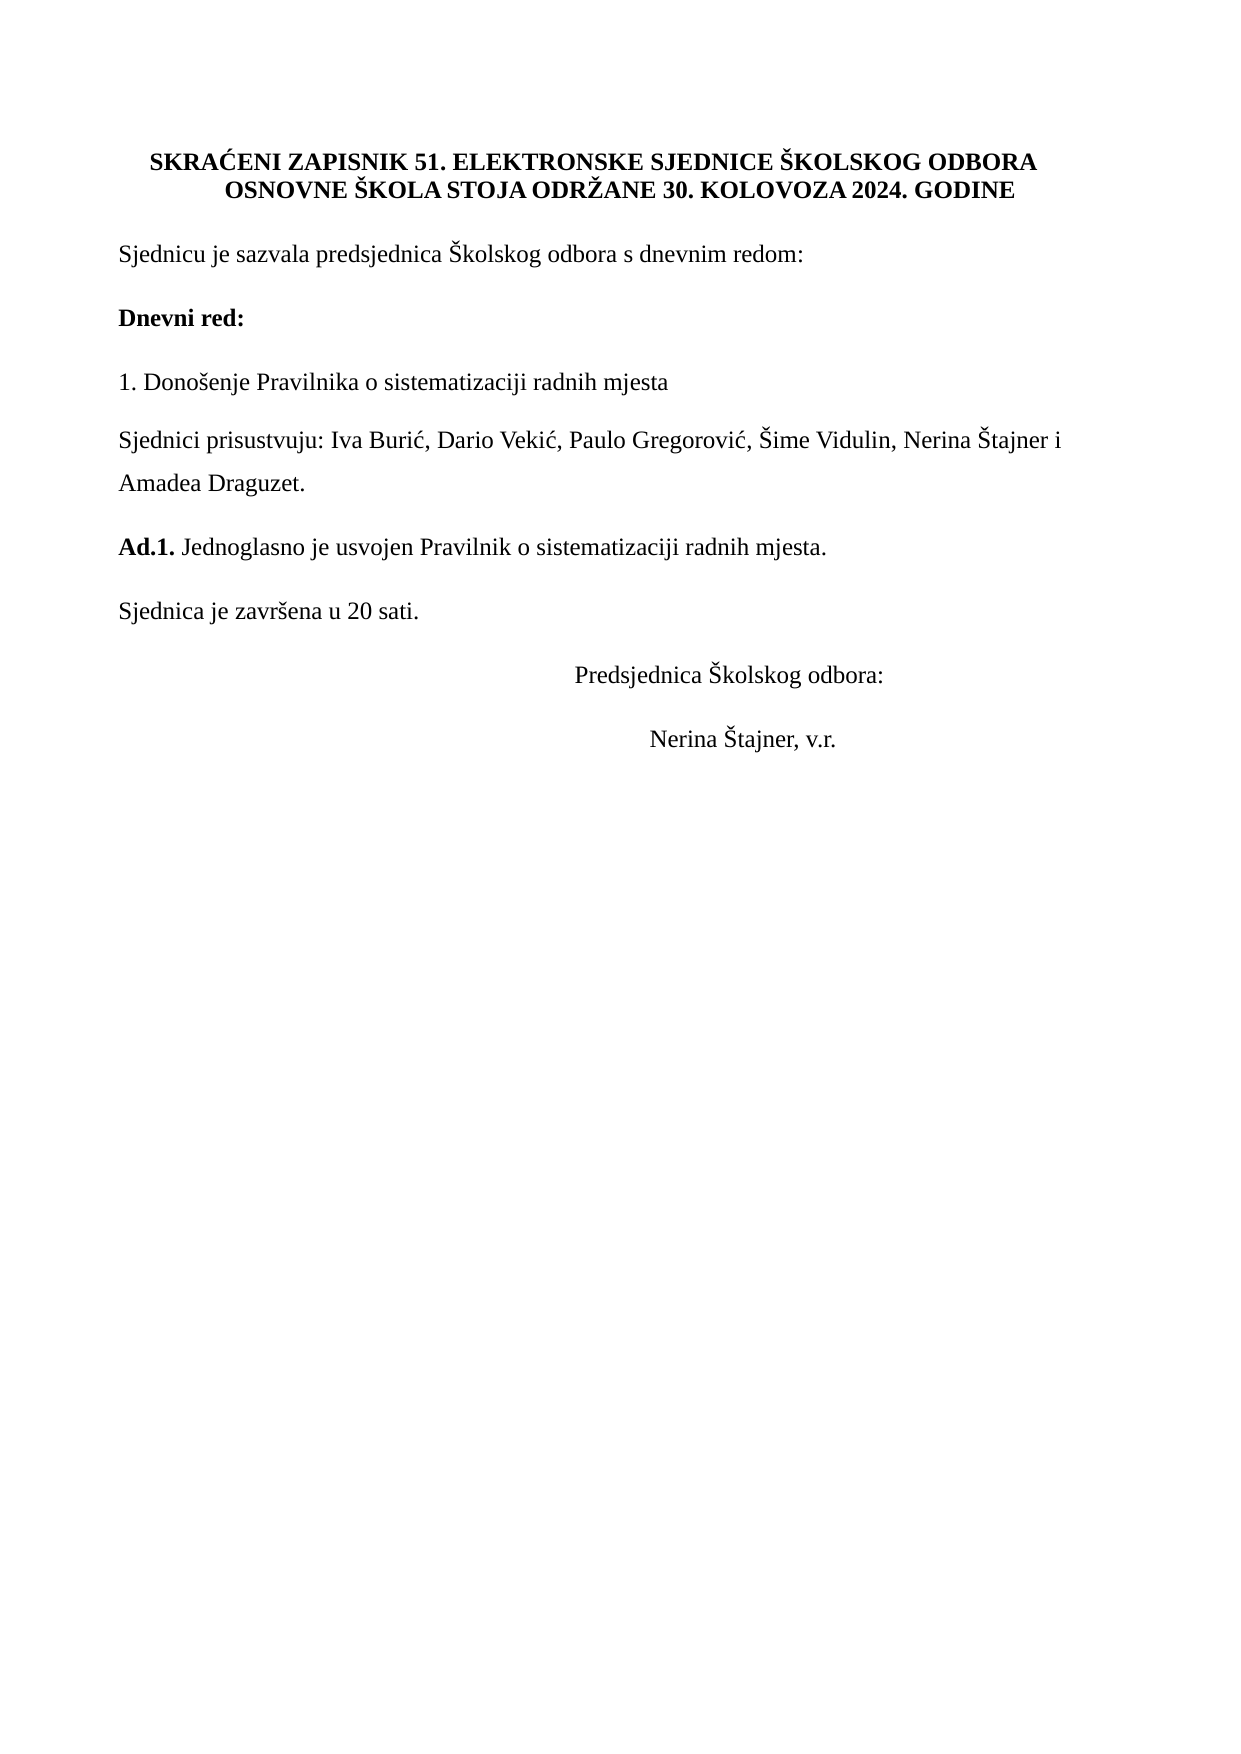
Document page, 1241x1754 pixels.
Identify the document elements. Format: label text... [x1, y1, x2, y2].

text Predsjednica Školskog odbora: [118, 660, 1122, 689]
text 1. Donošenje Pravilnika o sistematizaciji radnih mjesta [118, 367, 1122, 396]
text Sjednica je završena u 20 sati. [118, 596, 1122, 625]
text Sjednicu je sazvala predsjednica Školskog odbora s dnevnim redom: [118, 239, 1122, 268]
text Sjednici prisustvuju: Iva Burić, Dario Vekić, Paulo Gregorović, Šime Vidulin, Nerina Štajner i Amadea Draguzet. [118, 425, 1122, 497]
text Dnevni red: [118, 303, 1122, 332]
text Ad.1. Jednoglasno je usvojen Pravilnik o sistematizaciji radnih mjesta. [118, 532, 1122, 561]
text SKRAĆENI ZAPISNIK 51. ELEKTRONSKE SJEDNICE ŠKOLSKOG ODBORA [118, 147, 1122, 176]
text Nerina Štajner, v.r. [118, 724, 1122, 753]
text OSNOVNE ŠKOLA STOJA ODRŽANE 30. KOLOVOZA 2024. GODINE [118, 176, 1122, 204]
